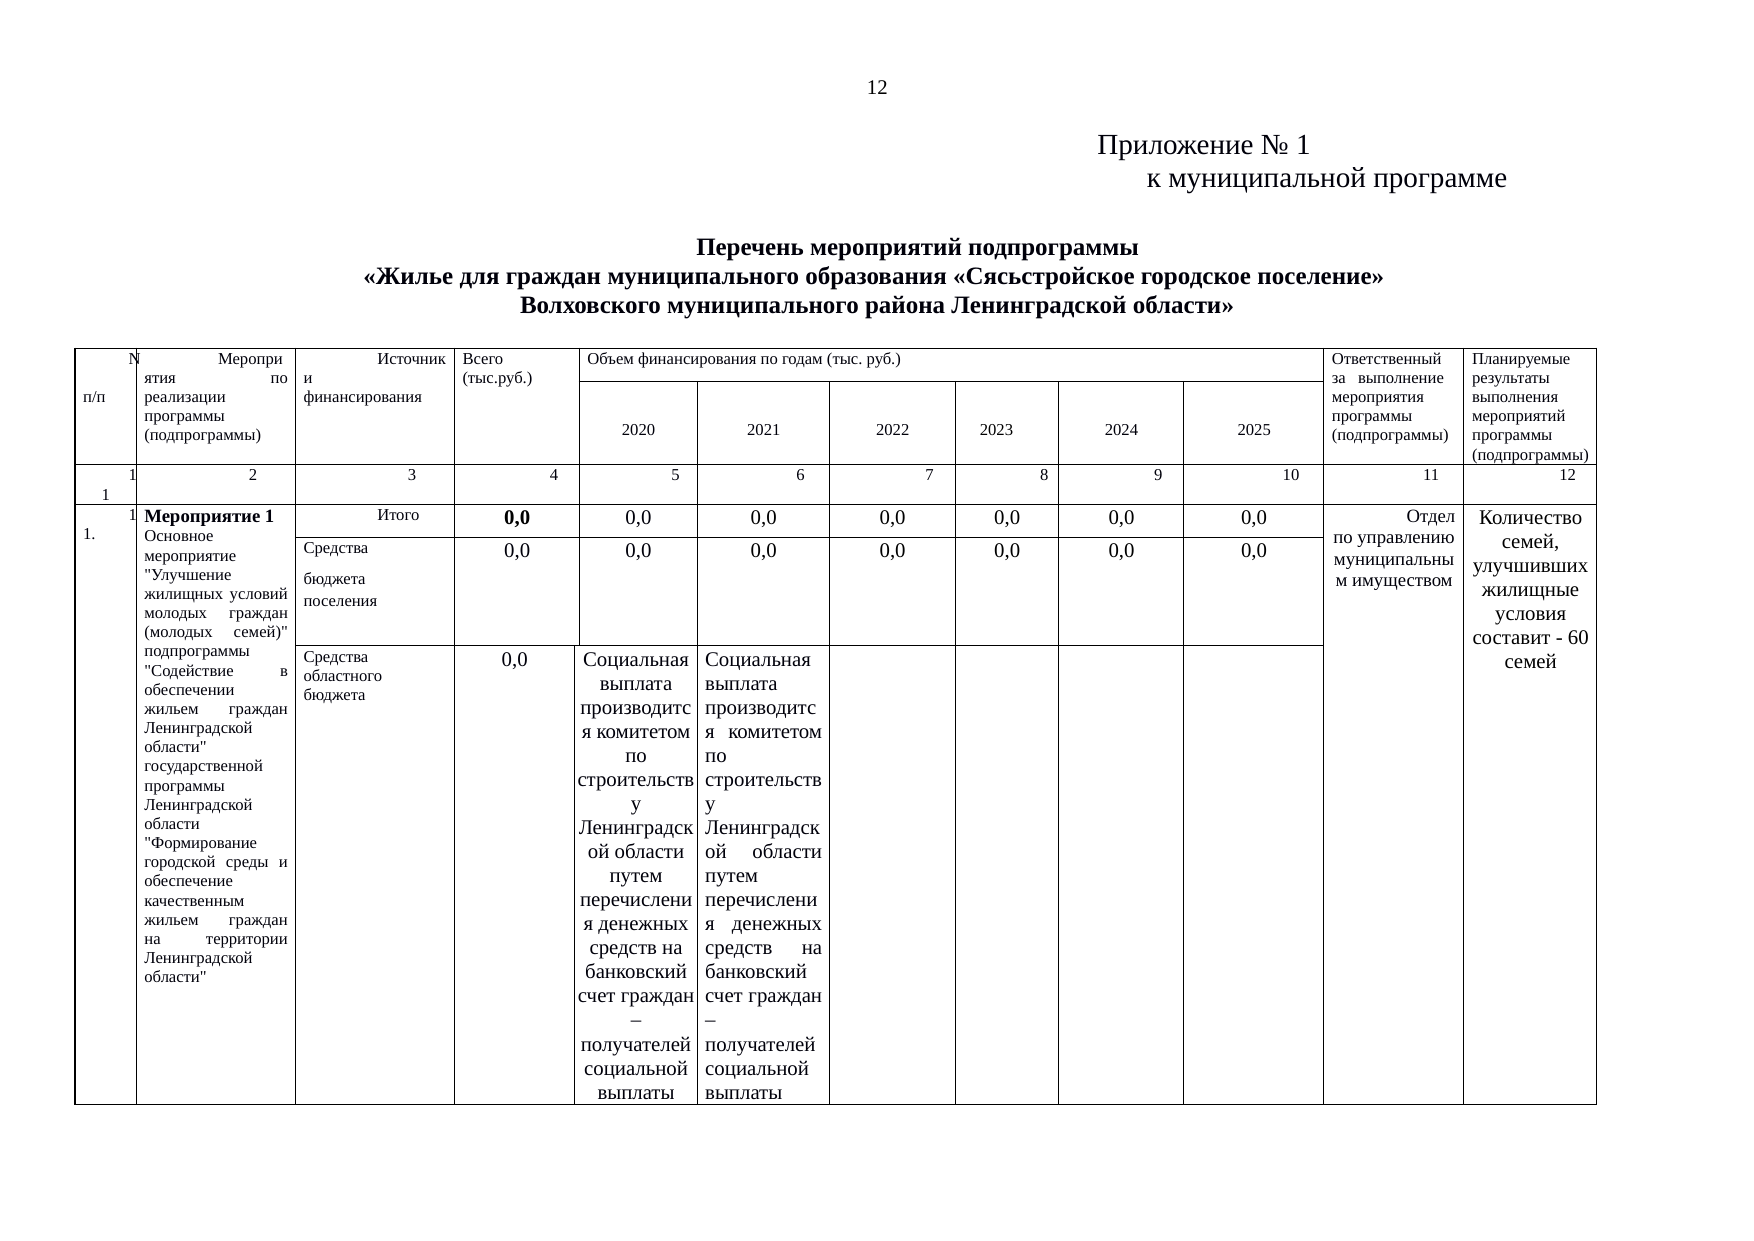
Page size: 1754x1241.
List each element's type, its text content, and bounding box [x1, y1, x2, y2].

table_cell 2020 [580, 382, 697, 464]
table_cell 0,0 [698, 538, 829, 645]
table_cell 0,0 [455, 646, 574, 1104]
table_header Объем финансирования по годам (тыс. руб.) [580, 349, 1323, 381]
text «Жилье для граждан муниципального образования «Сясьстройское городское поселение» [75, 261, 1679, 290]
table_cell Количество семей, улучшивших жилищные условия составит - 60 семей [1464, 505, 1596, 1104]
text к муниципальной программе [75, 161, 1507, 194]
table_cell [956, 646, 1058, 1104]
table_cell 0,0 [698, 505, 829, 537]
table_cell Социальная выплата производится комитетом по строительству Ленинградской области путем перечисления денежных средств на банковский счет граждан – получателей социальной выплаты [698, 646, 829, 1104]
table_header Мероприятия по реализации программы (подпрограммы) [137, 349, 295, 464]
table_cell 10 [1184, 465, 1323, 503]
table_cell 0,0 [455, 538, 579, 645]
table_cell 11 [1324, 465, 1463, 503]
text Волховского муниципального района Ленинградской области» [75, 290, 1679, 319]
table_cell 0,0 [580, 538, 697, 645]
table_cell 8 [956, 465, 1058, 503]
table_cell 11. [76, 505, 136, 1104]
table_cell Отдел по управлению муниципальным имуществом [1324, 505, 1463, 1104]
table_header Планируемые результаты выполнения мероприятий программы (подпрограммы) [1464, 349, 1596, 464]
table_cell 2022 [830, 382, 955, 464]
table_cell 0,0 [830, 538, 955, 645]
table_cell [1184, 646, 1323, 1104]
table_cell 2023 [956, 382, 1058, 464]
table_header Всего (тыс.руб.) [455, 349, 579, 464]
table_cell 0,0 [830, 505, 955, 537]
table_header N п/п [76, 349, 136, 464]
table_cell 0,0 [1184, 505, 1323, 537]
table_cell 2025 [1184, 382, 1323, 464]
table_cell [830, 646, 955, 1104]
table_cell 2024 [1059, 382, 1183, 464]
table_cell 2 [137, 465, 295, 503]
table_cell 9 [1059, 465, 1183, 503]
table_cell Средства бюджета поселения [296, 538, 454, 645]
table_cell 11 [76, 465, 136, 503]
table_cell 7 [830, 465, 955, 503]
table_cell 6 [698, 465, 829, 503]
table_header Источники финансирования [296, 349, 454, 464]
text Приложение № 1 [75, 127, 1625, 161]
table_cell [1059, 646, 1183, 1104]
table_cell 3 [296, 465, 454, 503]
table_cell 5 [580, 465, 697, 503]
table_header Ответственный за выполнение мероприятия программы (подпрограммы) [1324, 349, 1463, 464]
table_cell Мероприятие 1 Основное мероприятие "Улучшение жилищных условий молодых граждан (молодых семей)" подпрограммы "Содействие в обеспечении жильем граждан Ленинградской области" государственной программы Ленинградской области "Формирование городской среды и обеспечение качественным жильем граждан на территории Ленинградской области" [137, 505, 295, 1104]
table_cell 4 [455, 465, 579, 503]
table_cell Итого [296, 505, 454, 537]
table_cell 0,0 [580, 505, 697, 537]
table_cell 12 [1464, 465, 1596, 503]
table_cell 0,0 [455, 505, 579, 537]
table_cell 2021 [698, 382, 829, 464]
table_cell 0,0 [956, 538, 1058, 645]
table_cell 0,0 [1184, 538, 1323, 645]
table_cell Социальная выплата производится комитетом по строительству Ленинградской области путем перечисления денежных средств на банковский счет граждан – получателей социальной выплаты [575, 646, 697, 1104]
text Перечень мероприятий подпрограммы [75, 228, 1679, 261]
table_cell 0,0 [956, 505, 1058, 537]
table_cell 0,0 [1059, 505, 1183, 537]
table_cell Средства областного бюджета [296, 646, 454, 1104]
table_cell 0,0 [1059, 538, 1183, 645]
